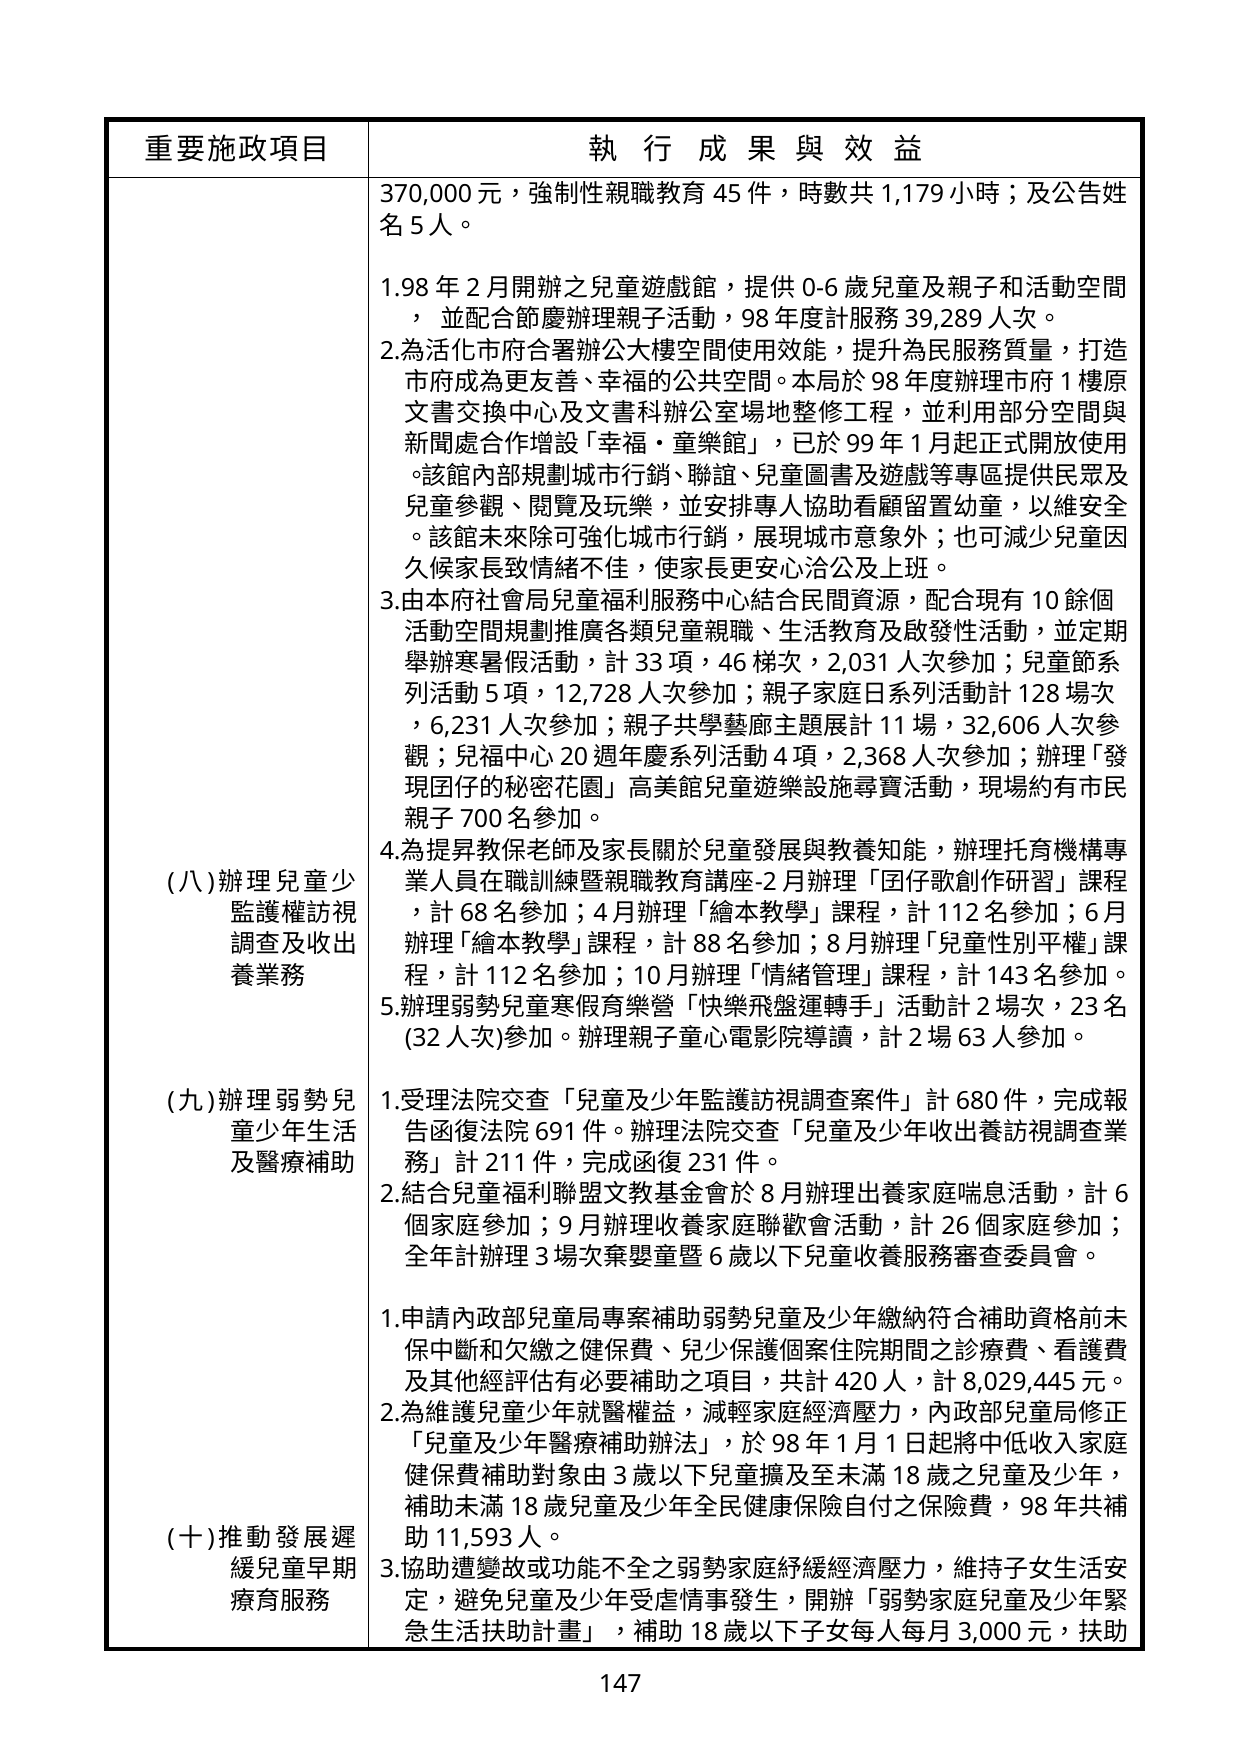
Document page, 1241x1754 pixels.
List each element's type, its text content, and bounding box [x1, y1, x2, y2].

table_cell (八)辦理兒童少 監護權訪視 調查及收出 養業務 (九)辦理弱勢兒 童少年生活 及醫療補助 (十)推動發展遲 緩兒童早期 療育服務 [109, 178, 368, 1647]
table_cell 370,000元，強制性親職教育45件，時數共1,179小時；及公告姓名5人。 1.98年2月開辦之兒童遊戲館，提供0-6歲兒童及親子和活動空間， 並配合節慶辦理親子活動，98年度計服務39,289人次。 2.為活化市府合署辦公大樓空間使用效能，提升為民服務質量，打造 市府成為更友善、幸福的公共空間。本局於98年度辦理市府1樓原文書交換中心及文書科辦公室場地整修工程，並利用部分空間與 新聞處合作增設「幸福‧童樂館」，已於99年1月起正式開放使用 。該館內部規劃城市行銷、聯誼、兒童圖書及遊戲等專區提供民眾及兒童參觀、閱覽及玩樂，並安排專人協助看顧留置幼童，以維安全。該館未來除可強化城市行銷，展現城市意象外；也可減少兒童因久候家長致情緒不佳，使家長更安心洽公及上班。 3.由本府社會局兒童福利服務中心結合民間資源，配合現有10餘個 活動空間規劃推廣各類兒童親職、生活教育及啟發性活動，並定期舉辦寒暑假活動，計33項，46梯次，2,031人次參加；兒童節系列活動5項，12,728人次參加；親子家庭日系列活動計128場次，6,231人次參加；親子共學藝廊主題展計11場，32,606人次參觀；兒福中心20週年慶系列活動4項，2,368人次參加；辦理「發現囝仔的秘密花園」高美館兒童遊樂設施尋寶活動，現場約有市民親子700名參加。 4.為提昇教保老師及家長關於兒童發展與教養知能，辦理托育機構專 業人員在職訓練暨親職教育講座-2月辦理「囝仔歌創作研習」課程，計68名參加；4月辦理「繪本教學」課程，計112名參加；6月辦理「繪本教學」課程，計88名參加；8月辦理「兒童性別平權」課程，計112名參加；10月辦理「情緒管理」課程，計143名參加。 5.辦理弱勢兒童寒假育樂營「快樂飛盤運轉手」活動計2場次，23名(32人次)參加。辦理親子童心電影院導讀，計2場63人參加。 1.受理法院交查「兒童及少年監護訪視調查案件」計680件，完成報 告函復法院691件。辦理法院交查「兒童及少年收出養訪視調查業務」計211件，完成函復231件。 2.結合兒童福利聯盟文教基金會於8月辦理出養家庭喘息活動，計6 個家庭參加；9月辦理收養家庭聯歡會活動，計26個家庭參加；全年計辦理3場次棄嬰童暨6歲以下兒童收養服務審查委員會。 1.申請內政部兒童局專案補助弱勢兒童及少年繳納符合補助資格前未保中斷和欠繳之健保費、兒少保護個案住院期間之診療費、看護費及其他經評估有必要補助之項目，共計420人，計8,029,445元。 2.為維護兒童少年就醫權益，減輕家庭經濟壓力，內政部兒童局修正 「兒童及少年醫療補助辦法」，於98年1月1日起將中低收入家庭健保費補助對象由3歲以下兒童擴及至未滿18歲之兒童及少年，補助未滿18歲兒童及少年全民健康保險自付之保險費，98年共補助11,593人。 3.協助遭變故或功能不全之弱勢家庭紓緩經濟壓力，維持子女生活安 定，避免兒童及少年受虐情事發生，開辦「弱勢家庭兒童及少年緊急生活扶助計畫」，補助18歲以下子女每人每月3,000元，扶助 [369, 178, 1140, 1647]
table_header 執 行 成 果 與 效 益 [369, 122, 1140, 176]
table_header 重要施政項目 [109, 122, 368, 176]
